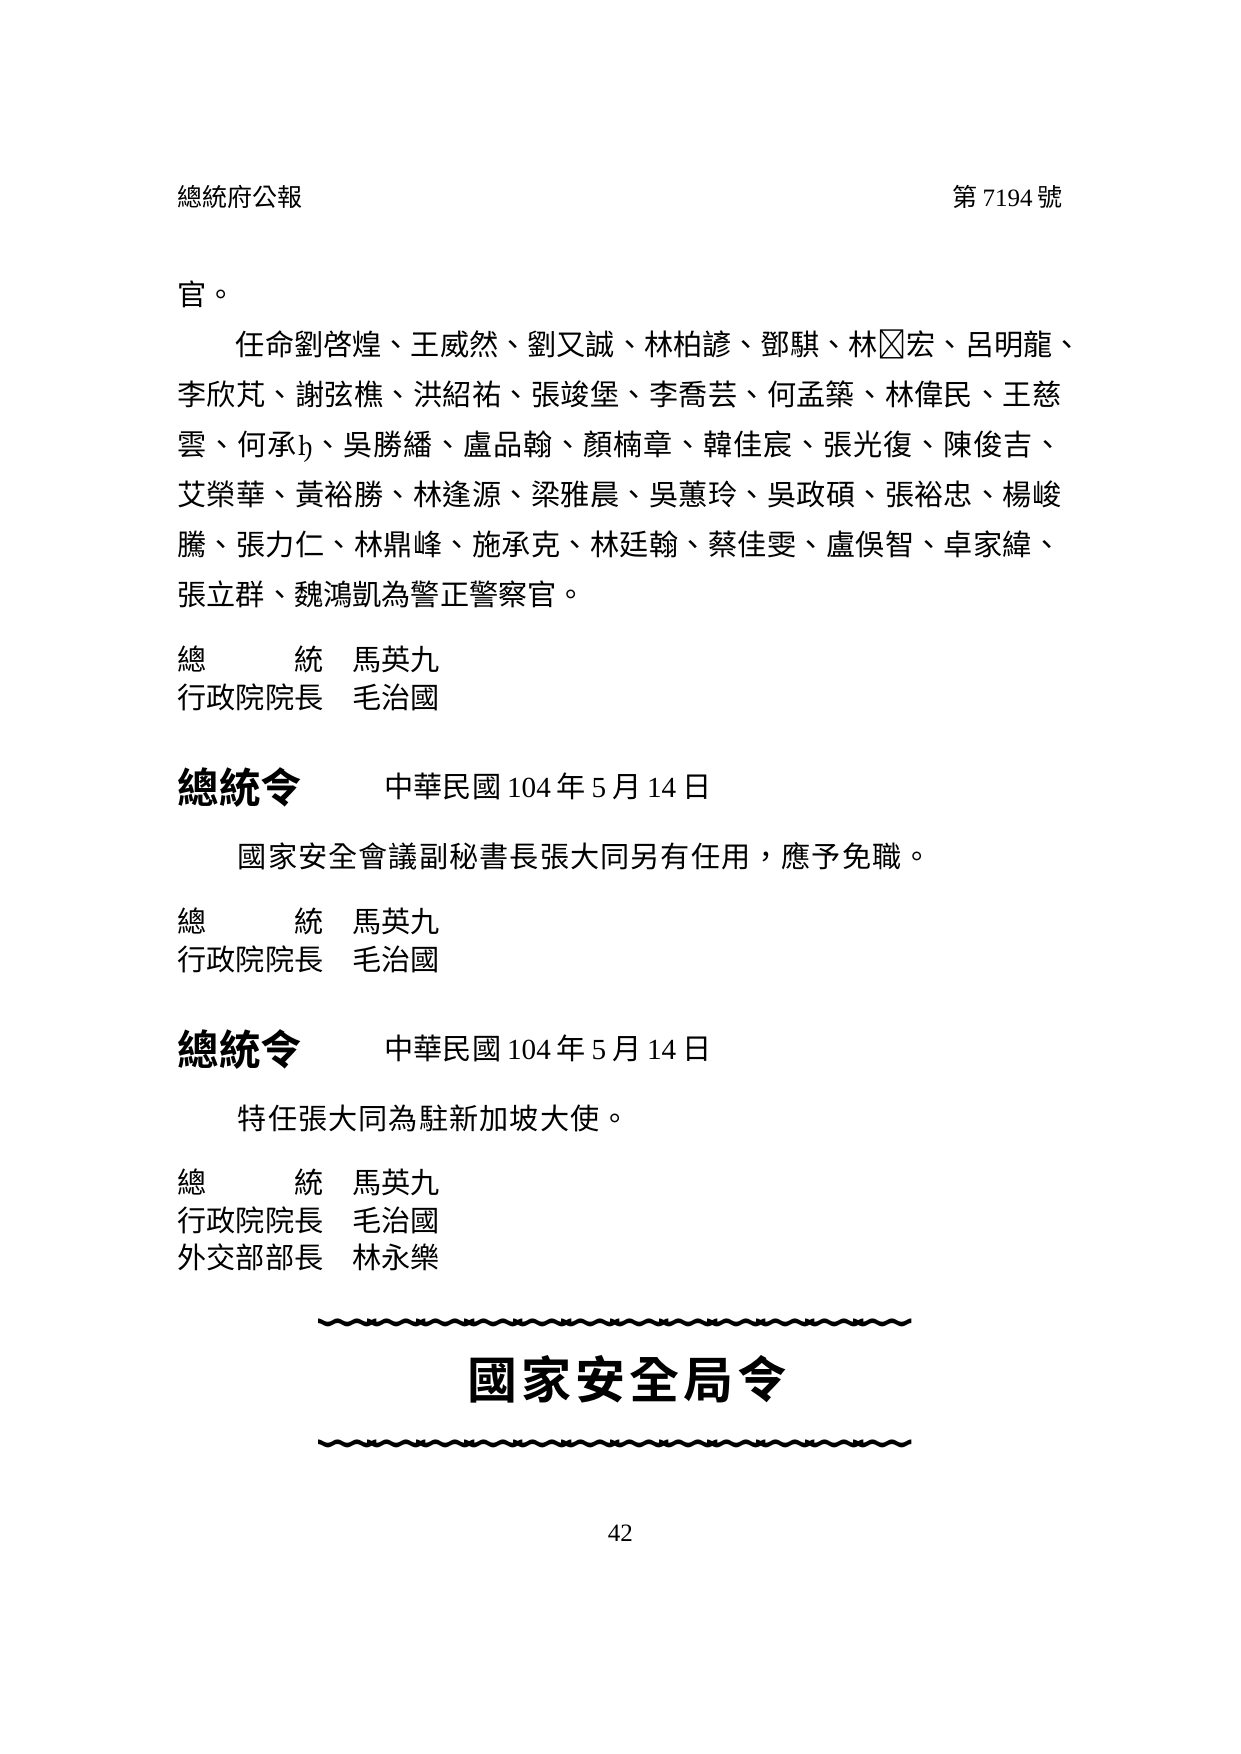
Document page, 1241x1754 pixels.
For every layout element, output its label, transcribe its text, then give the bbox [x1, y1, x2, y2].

text ﹏﹏﹏﹏﹏﹏﹏﹏﹏﹏﹏﹏ [177, 1422, 1063, 1447]
text 任命劉啓煌、王威然、劉又誠、林柏諺、鄧騏、林宏、呂明龍、李欣芃、謝弦樵、洪紹祐、張竣堡、李喬芸、何孟築、林偉民、王慈雲、何承、吳勝繙、盧品翰、顏楠章、韓佳宸、張光復、陳俊吉、艾榮華、黃裕勝、林逢源、梁雅晨、吳蕙玲、吳政碩、張裕忠、楊峻騰、張力仁、林鼎峰、施承克、林廷翰、蔡佳雯、盧俁智、卓家緯、張立群、魏鴻凱為警正警察官。 [177, 316, 1063, 616]
text 官。 [177, 266, 1063, 316]
text 外交部部長 林永樂 [177, 1239, 1063, 1276]
text 國家安全會議副秘書長張大同另有任用，應予免職。 [177, 829, 1063, 877]
text 總 統 馬英九 [177, 902, 1063, 940]
table_header 總統令 [174, 741, 381, 829]
text 行政院院長 毛治國 [177, 678, 1063, 716]
text ﹏﹏﹏﹏﹏﹏﹏﹏﹏﹏﹏﹏ [177, 1301, 1063, 1326]
text 行政院院長 毛治國 [177, 940, 1063, 977]
text 總 統 馬英九 [177, 641, 1063, 678]
text 行政院院長 毛治國 [177, 1201, 1063, 1239]
table_header 總統令 [174, 1003, 381, 1091]
table_header 中華民國104年5月14日 [381, 1003, 877, 1091]
text 總 統 馬英九 [177, 1164, 1063, 1201]
text 國家安全局令 [192, 1351, 1063, 1410]
table_header 中華民國104年5月14日 [381, 741, 877, 829]
text 特任張大同為駐新加坡大使。 [177, 1091, 1063, 1139]
